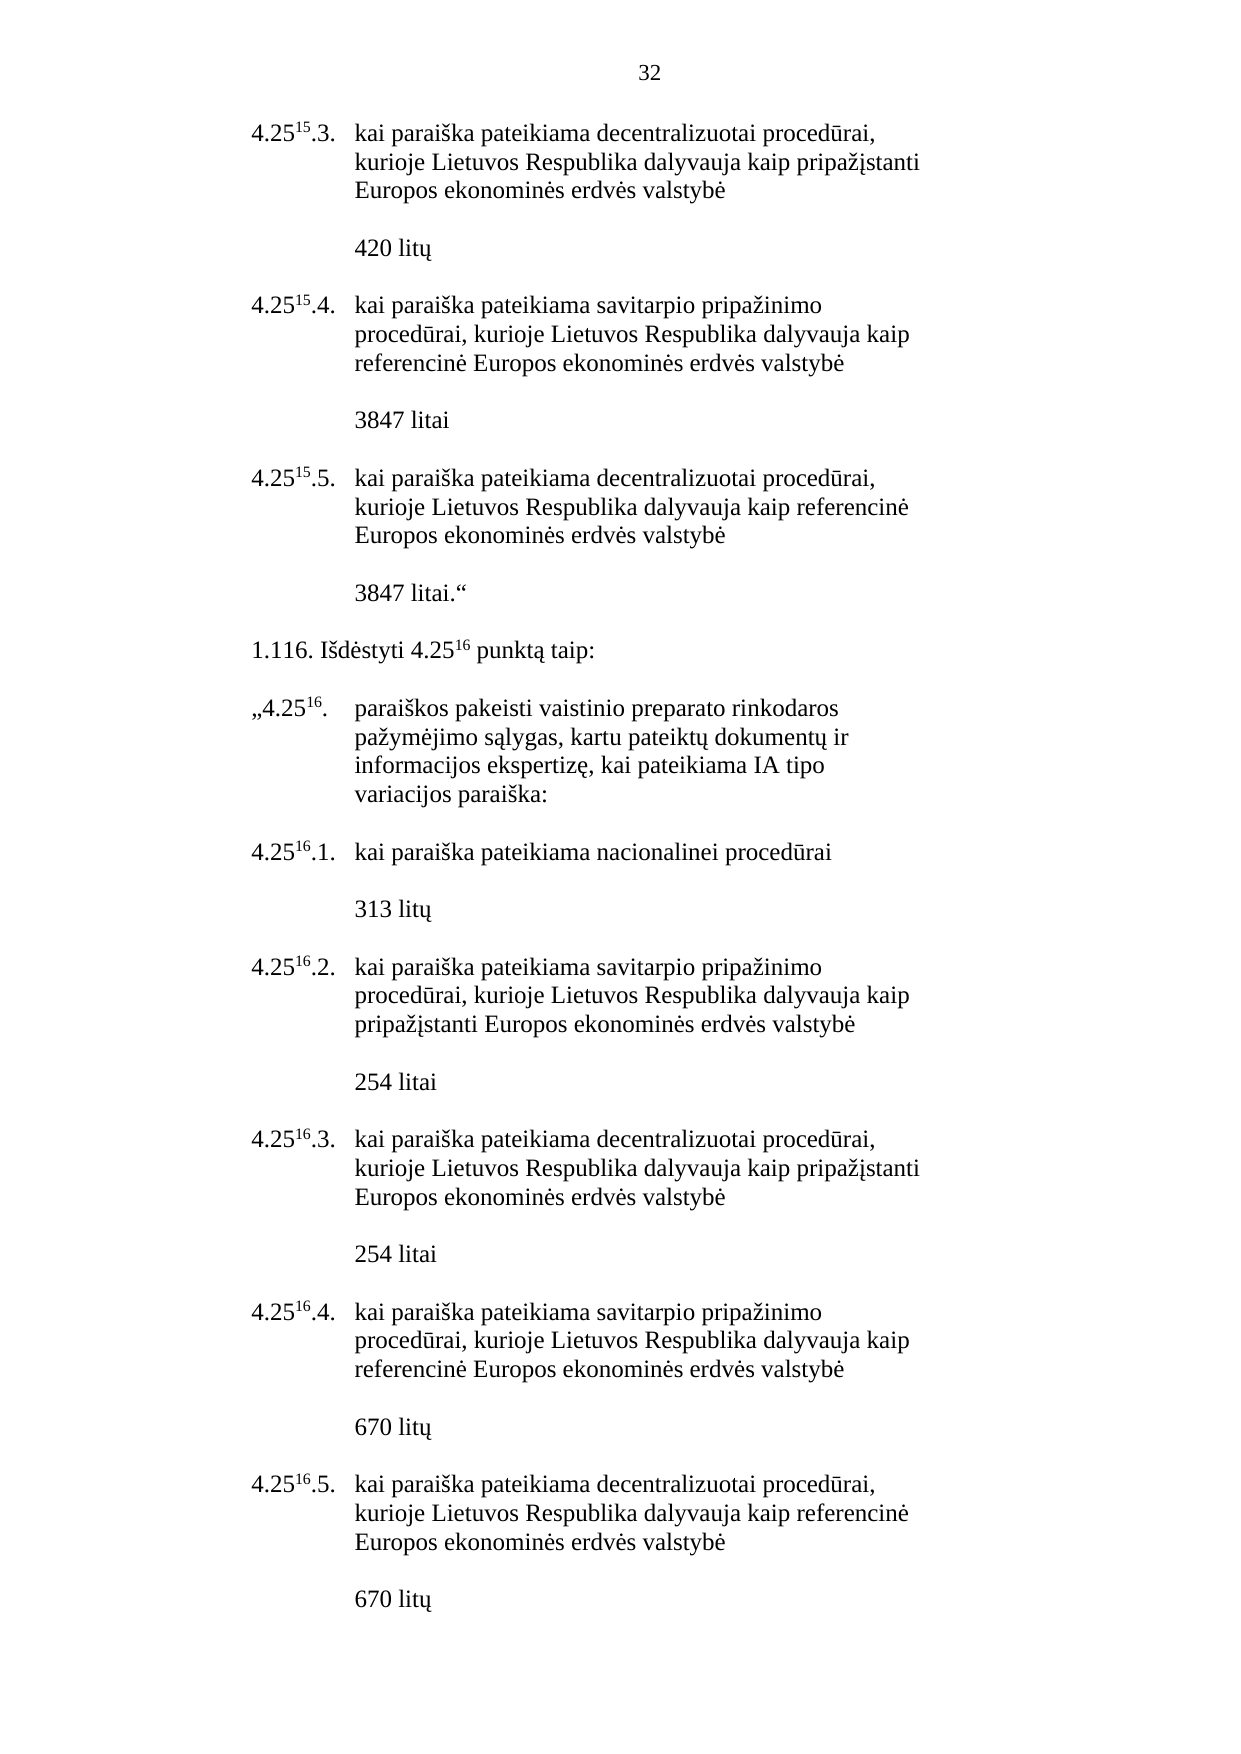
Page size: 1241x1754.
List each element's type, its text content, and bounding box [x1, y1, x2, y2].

text 4.2516.2. kai paraiška pateikiama savitarpio pripažinimo procedūrai, kurioje Lietuvos Respublika dalyvauja kaip pripažįstanti Europos ekonominės erdvės valstybė 254 litai [251, 952, 924, 1096]
text 4.2515.5. kai paraiška pateikiama decentralizuotai procedūrai, kurioje Lietuvos Respublika dalyvauja kaip referencinė Europos ekonominės erdvės valstybė 3847 litai.“ [251, 463, 924, 607]
text „4.2516. paraiškos pakeisti vaistinio preparato rinkodaros pažymėjimo sąlygas, kartu pateiktų dokumentų ir informacijos ekspertizę, kai pateikiama IA tipo variacijos paraiška: [251, 693, 924, 808]
text 4.2516.1. kai paraiška pateikiama nacionalinei procedūrai 313 litų [251, 837, 924, 923]
text 4.2516.3. kai paraiška pateikiama decentralizuotai procedūrai, kurioje Lietuvos Respublika dalyvauja kaip pripažįstanti Europos ekonominės erdvės valstybė 254 litai [251, 1124, 924, 1268]
text 4.2515.3. kai paraiška pateikiama decentralizuotai procedūrai, kurioje Lietuvos Respublika dalyvauja kaip pripažįstanti Europos ekonominės erdvės valstybė 420 litų [251, 118, 924, 262]
text 4.2515.4. kai paraiška pateikiama savitarpio pripažinimo procedūrai, kurioje Lietuvos Respublika dalyvauja kaip referencinė Europos ekonominės erdvės valstybė 3847 litai [251, 291, 924, 434]
text 4.2516.5. kai paraiška pateikiama decentralizuotai procedūrai, kurioje Lietuvos Respublika dalyvauja kaip referencinė Europos ekonominės erdvės valstybė 670 litų [251, 1469, 924, 1613]
text 4.2516.4. kai paraiška pateikiama savitarpio pripažinimo procedūrai, kurioje Lietuvos Respublika dalyvauja kaip referencinė Europos ekonominės erdvės valstybė 670 litų [251, 1297, 924, 1441]
text 1.116. Išdėstyti 4.2516 punktą taip: [251, 636, 924, 664]
